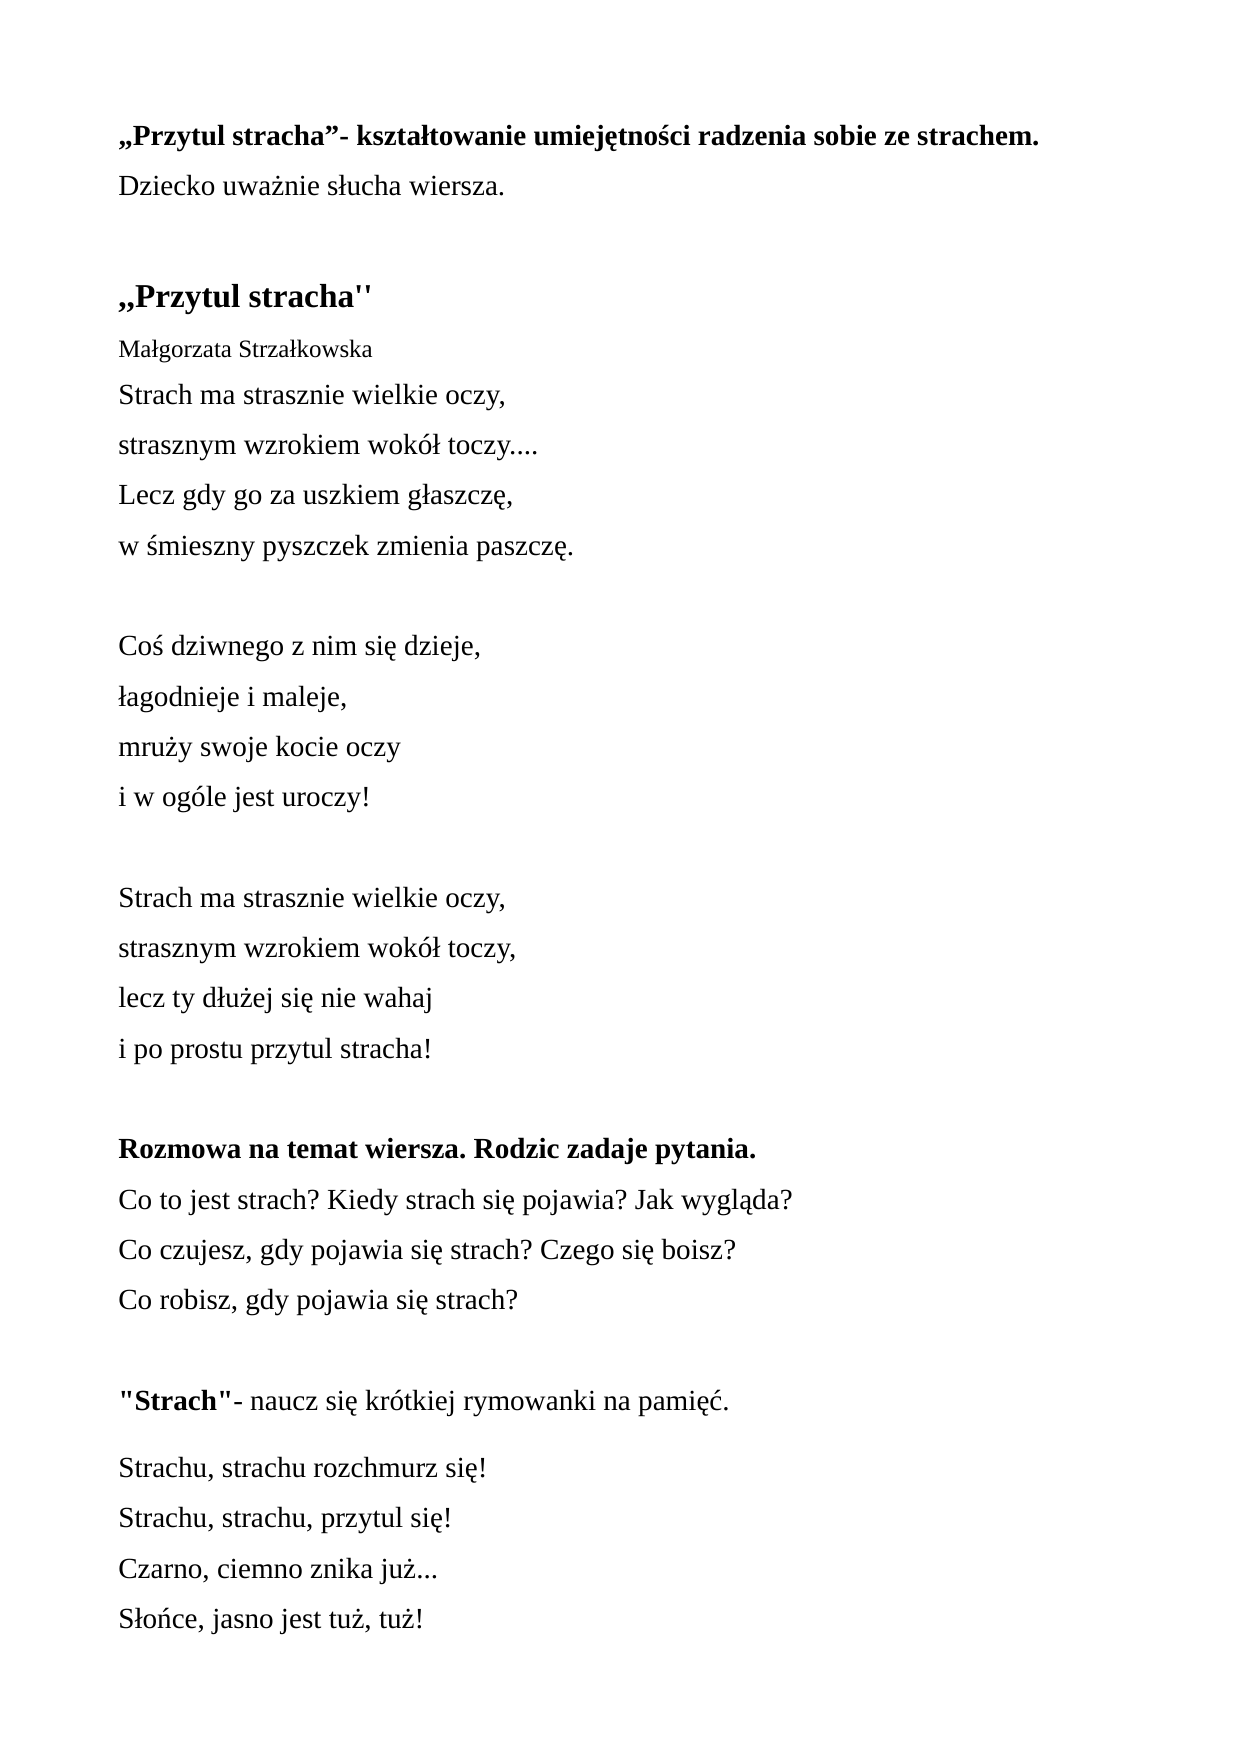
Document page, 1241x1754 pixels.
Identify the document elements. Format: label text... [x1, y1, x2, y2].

text Co to jest strach? Kiedy strach się pojawia? Jak wygląda? [118, 1182, 1122, 1215]
text Strachu, strachu rozchmurz się! [118, 1450, 1122, 1484]
text łagodnieje i maleje, mruży swoje kocie oczy i w ogóle jest uroczy! Strach ma strasznie wielkie oczy, strasznym wzrokiem wokół toczy, lecz ty dłużej się nie wahaj i po prostu przytul stracha! [118, 679, 1122, 1064]
text ,,Przytul stracha'' [118, 276, 1122, 314]
text Co czujesz, gdy pojawia się strach? Czego się boisz? [118, 1232, 1122, 1266]
text „Przytul stracha”- kształtowanie umiejętności radzenia sobie ze strachem. Dziecko uważnie słucha wiersza. [118, 118, 1122, 202]
text Co robisz, gdy pojawia się strach? [118, 1282, 1122, 1316]
text Strach ma strasznie wielkie oczy, strasznym wzrokiem wokół toczy.... Lecz gdy go za uszkiem głaszczę, w śmieszny pyszczek zmienia paszczę. Coś dziwnego z nim się dzieje, [118, 377, 1122, 662]
text Rozmowa na temat wiersza. Rodzic zadaje pytania. [118, 1132, 1122, 1165]
text Słońce, jasno jest tuż, tuż! [118, 1601, 1122, 1635]
text Małgorzata Strzałkowska [118, 334, 1122, 362]
text Strachu, strachu, przytul się! [118, 1501, 1122, 1534]
text "Strach"- naucz się krótkiej rymowanki na pamięć. [118, 1383, 1122, 1417]
text Czarno, ciemno znika już... [118, 1551, 1122, 1584]
